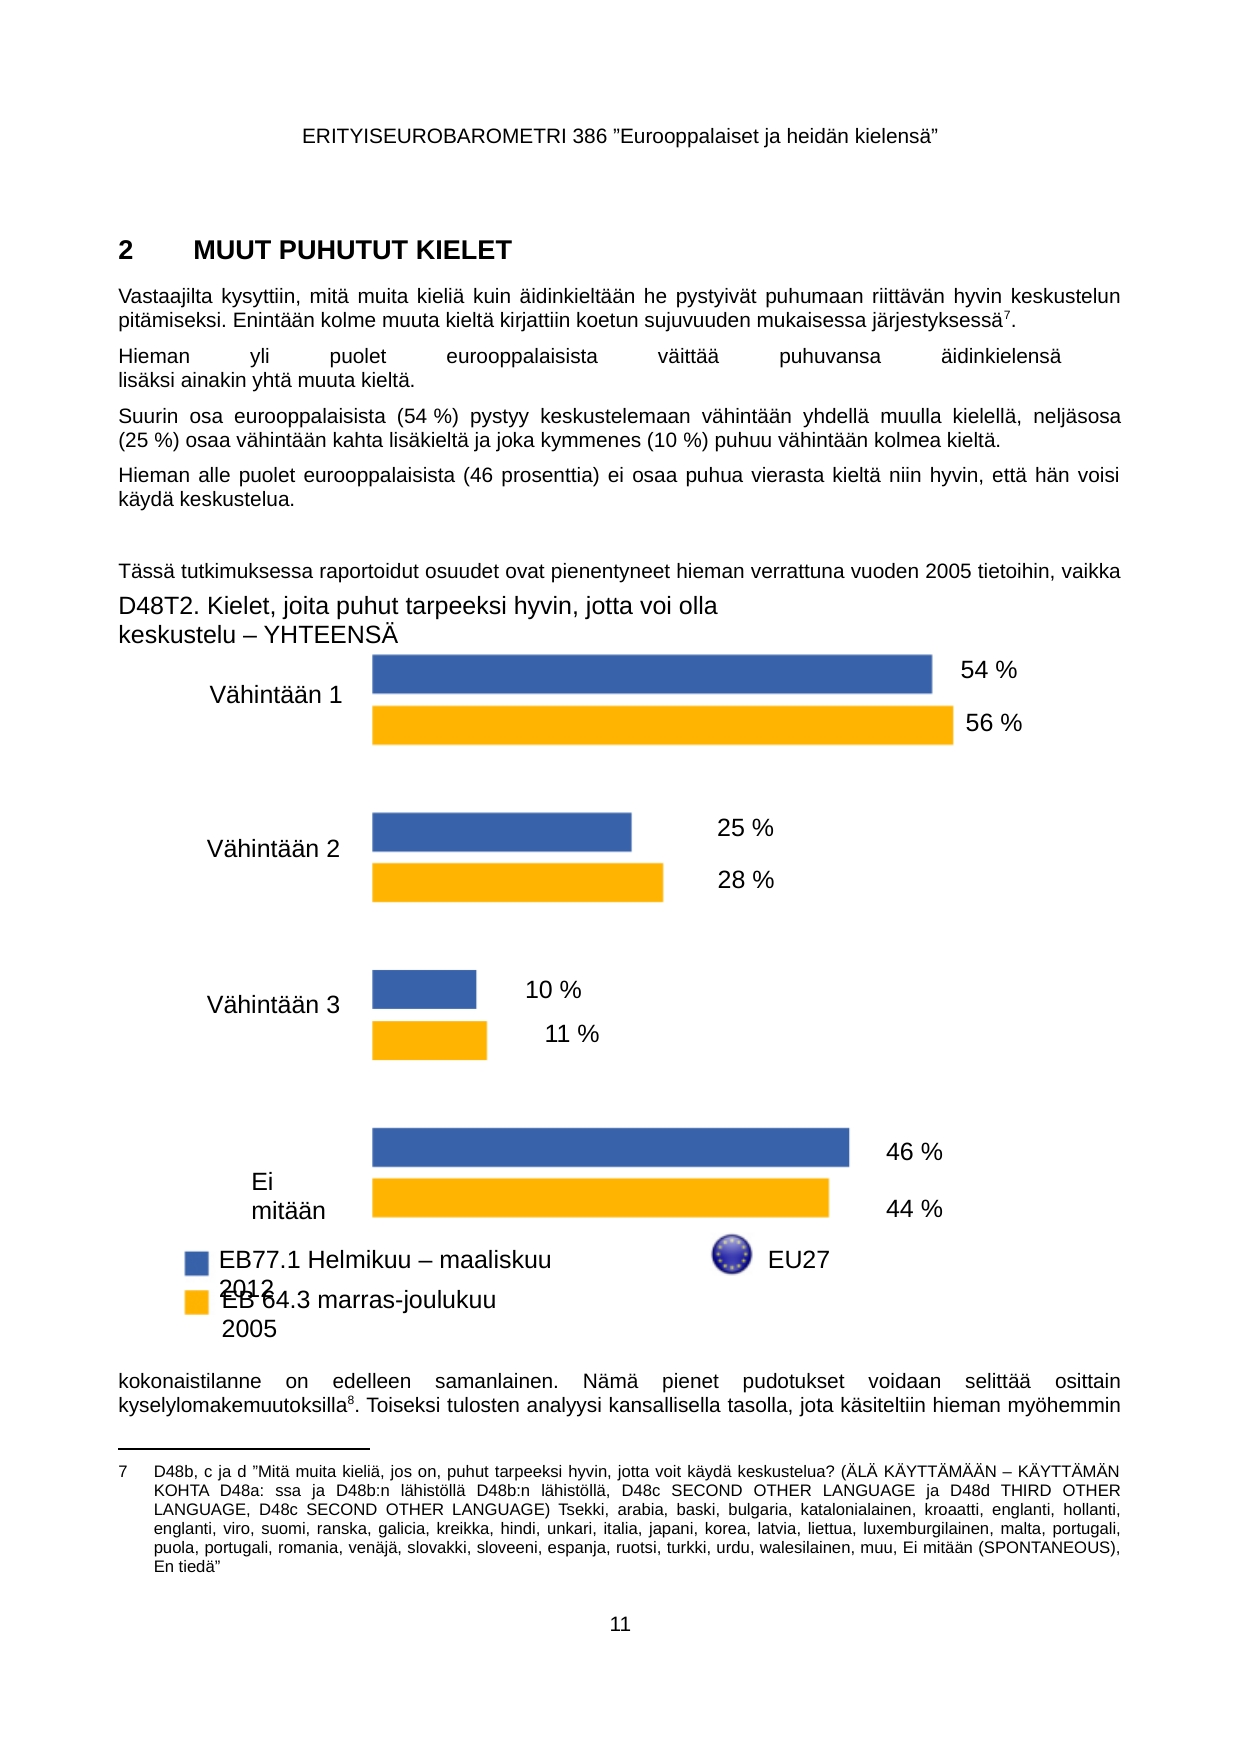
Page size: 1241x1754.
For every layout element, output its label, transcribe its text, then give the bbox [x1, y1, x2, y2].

text Tässä tutkimuksessa raportoidut osuudet ovat pienentyneet hieman verrattuna vuoden 2005 tietoihin, vaikka kokonaistilanne on edelleen samanlainen. Nämä pienet pudotukset voidaan selittää osittain kyselylomakemuutoksilla. Toiseksi tulosten analyysi kansallisella tasolla, jota käsiteltiin hieman myöhemmin kertomuksen tässä osassa, osoittaa, että joissakin yksittäisissä jäsenvaltioissa puhuttujen kielten rakenteessa on tapahtunut merkittäviä muutoksia, mikä vaikuttaa EU:n kokonaistuloksiin. [118, 559, 1122, 1417]
text Suurin osa eurooppalaisista (54 %) pystyy keskustelemaan vähintään yhdellä muulla kielellä, neljäsosa (25 %) osaa vähintään kahta lisäkieltä ja joka kymmenes (10 %) puhuu vähintään kolmea kieltä. [118, 403, 1122, 451]
picture [359, 650, 1005, 1285]
subtitle MUUT PUHUTUT KIELET [118, 234, 1122, 265]
picture [171, 1237, 222, 1315]
text Hieman yli puolet eurooppalaisista väittää puhuvansa äidinkielensä lisäksi ainakin yhtä muuta kieltä. [118, 344, 1122, 392]
text Vastaajilta kysyttiin, mitä muita kieliä kuin äidinkieltään he pystyivät puhumaan riittävän hyvin keskustelun pitämiseksi. Enintään kolme muuta kieltä kirjattiin koetun sujuvuuden mukaisessa järjestyksessä. [118, 284, 1122, 332]
text Hieman alle puolet eurooppalaisista (46 prosenttia) ei osaa puhua vierasta kieltä niin hyvin, että hän voisi käydä keskustelua. [118, 463, 1122, 511]
text D48b, c ja d ”Mitä muita kieliä, jos on, puhut tarpeeksi hyvin, jotta voit käydä keskustelua? (ÄLÄ KÄYTTÄMÄÄN – KÄYTTÄMÄN KOHTA D48a: ssa ja D48b:n lähistöllä D48b:n lähistöllä, D48c SECOND OTHER LANGUAGE ja D48d THIRD OTHER LANGUAGE, D48c SECOND OTHER LANGUAGE) Tsekki, arabia, baski, bulgaria, katalonialainen, kroaatti, englanti, hollanti, englanti, viro, suomi, ranska, galicia, kreikka, hindi, unkari, italia, japani, korea, latvia, liettua, luxemburgilainen, malta, portugali, puola, portugali, romania, venäjä, slovakki, sloveeni, espanja, ruotsi, turkki, urdu, walesilainen, muu, Ei mitään (SPONTANEOUS), En tiedä” [118, 1461, 1122, 1576]
